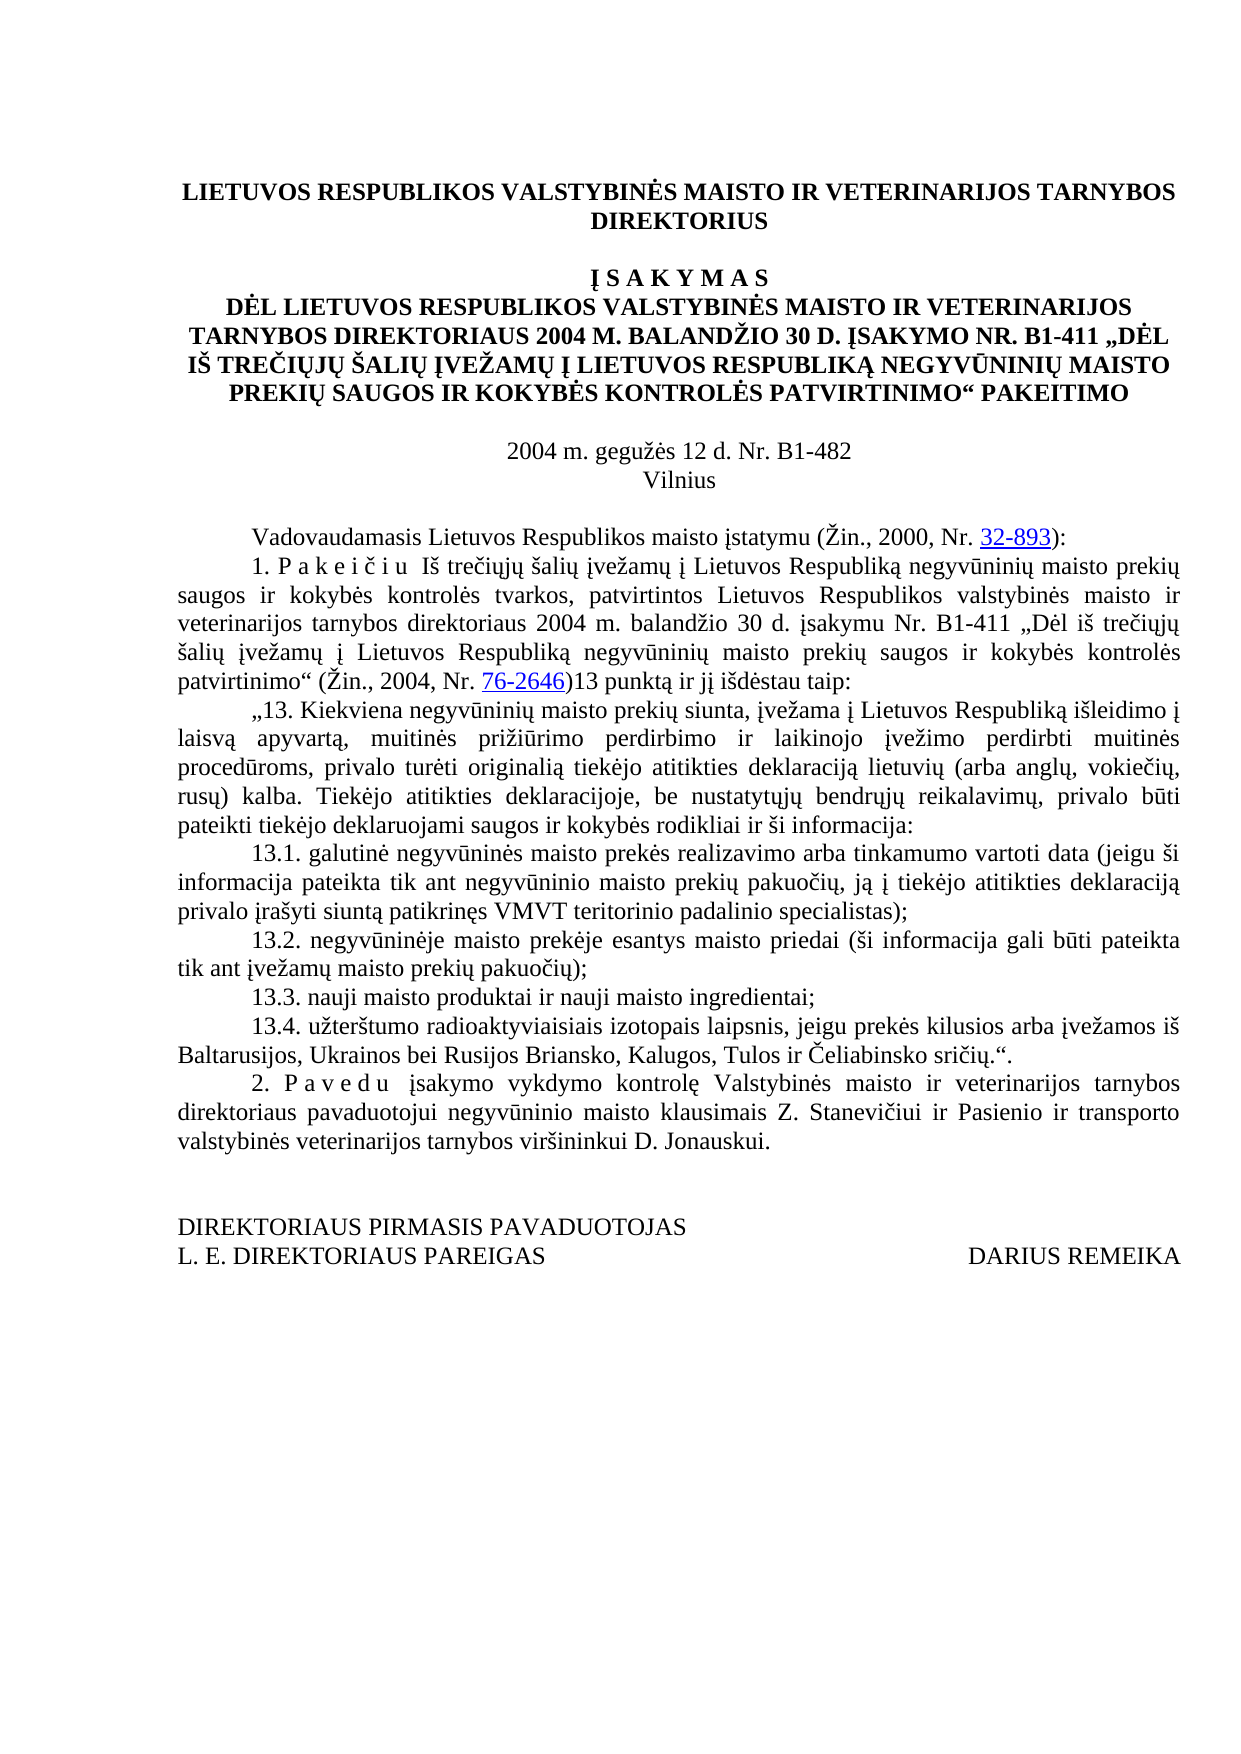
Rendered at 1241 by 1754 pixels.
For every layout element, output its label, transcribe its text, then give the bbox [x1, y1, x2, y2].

text 2. Pavedu įsakymo vykdymo kontrolę Valstybinės maisto ir veterinarijos tarnybos direktoriaus pavaduotojui negyvūninio maisto klausimais Z. Stanevičiui ir Pasienio ir transporto valstybinės veterinarijos tarnybos viršininkui D. Jonauskui. [177, 1068, 1181, 1155]
text 13.4. užterštumo radioaktyviaisiais izotopais laipsnis, jeigu prekės kilusios arba įvežamos iš Baltarusijos, Ukrainos bei Rusijos Briansko, Kalugos, Tulos ir Čeliabinsko sričių.“. [177, 1011, 1181, 1068]
text Vilnius [177, 465, 1181, 493]
text Direktoriaus pirmasis pavaduotojas [177, 1212, 1181, 1241]
text 13.3. nauji maisto produktai ir nauji maisto ingredientai; [177, 982, 1181, 1011]
text DĖL LIETUVOS RESPUBLIKOS VALSTYBINĖS MAISTO IR VETERINARIJOS TARNYBOS DIREKTORIAUS 2004 M. BALANDŽIO 30 D. ĮSAKYMO NR. B1-411 „DĖL IŠ TREČIŲJŲ ŠALIŲ ĮVEŽAMŲ Į LIETUVOS RESPUBLIKĄ NEGYVŪNINIŲ MAISTO PREKIŲ SAUGOS IR KOKYBĖS KONTROLĖS PATVIRTINIMO“ PAKEITIMO [177, 292, 1181, 407]
text l. E. direktoriaus pareigas Darius Remeika [177, 1241, 1181, 1270]
text 13.2. negyvūninėje maisto prekėje esantys maisto priedai (ši informacija gali būti pateikta tik ant įvežamų maisto prekių pakuočių); [177, 925, 1181, 982]
text 2004 m. gegužės 12 d. Nr. B1-482 [177, 436, 1181, 465]
text „13. Kiekviena negyvūninių maisto prekių siunta, įvežama į Lietuvos Respubliką išleidimo į laisvą apyvartą, muitinės prižiūrimo perdirbimo ir laikinojo įvežimo perdirbti muitinės procedūroms, privalo turėti originalią tiekėjo atitikties deklaraciją lietuvių (arba anglų, vokiečių, rusų) kalba. Tiekėjo atitikties deklaracijoje, be nustatytųjų bendrųjų reikalavimų, privalo būti pateikti tiekėjo deklaruojami saugos ir kokybės rodikliai ir ši informacija: [177, 695, 1181, 838]
text Vadovaudamasis Lietuvos Respublikos maisto įstatymu (Žin., 2000, Nr. 32-893): [177, 522, 1181, 551]
text 1. Pakeičiu Iš trečiųjų šalių įvežamų į Lietuvos Respubliką negyvūninių maisto prekių saugos ir kokybės kontrolės tvarkos, patvirtintos Lietuvos Respublikos valstybinės maisto ir veterinarijos tarnybos direktoriaus 2004 m. balandžio 30 d. įsakymu Nr. B1-411 „Dėl iš trečiųjų šalių įvežamų į Lietuvos Respubliką negyvūninių maisto prekių saugos ir kokybės kontrolės patvirtinimo“ (Žin., 2004, Nr. 76-2646)13 punktą ir jį išdėstau taip: [177, 551, 1181, 695]
text Į S A K Y M A S [177, 263, 1181, 292]
text 13.1. galutinė negyvūninės maisto prekės realizavimo arba tinkamumo vartoti data (jeigu ši informacija pateikta tik ant negyvūninio maisto prekių pakuočių, ją į tiekėjo atitikties deklaraciją privalo įrašyti siuntą patikrinęs VMVT teritorinio padalinio specialistas); [177, 838, 1181, 925]
text LIETUVOS RESPUBLIKOS VALSTYBINĖS MAISTO IR VETERINARIJOS TARNYBOS DIREKTORIUS [177, 177, 1181, 235]
